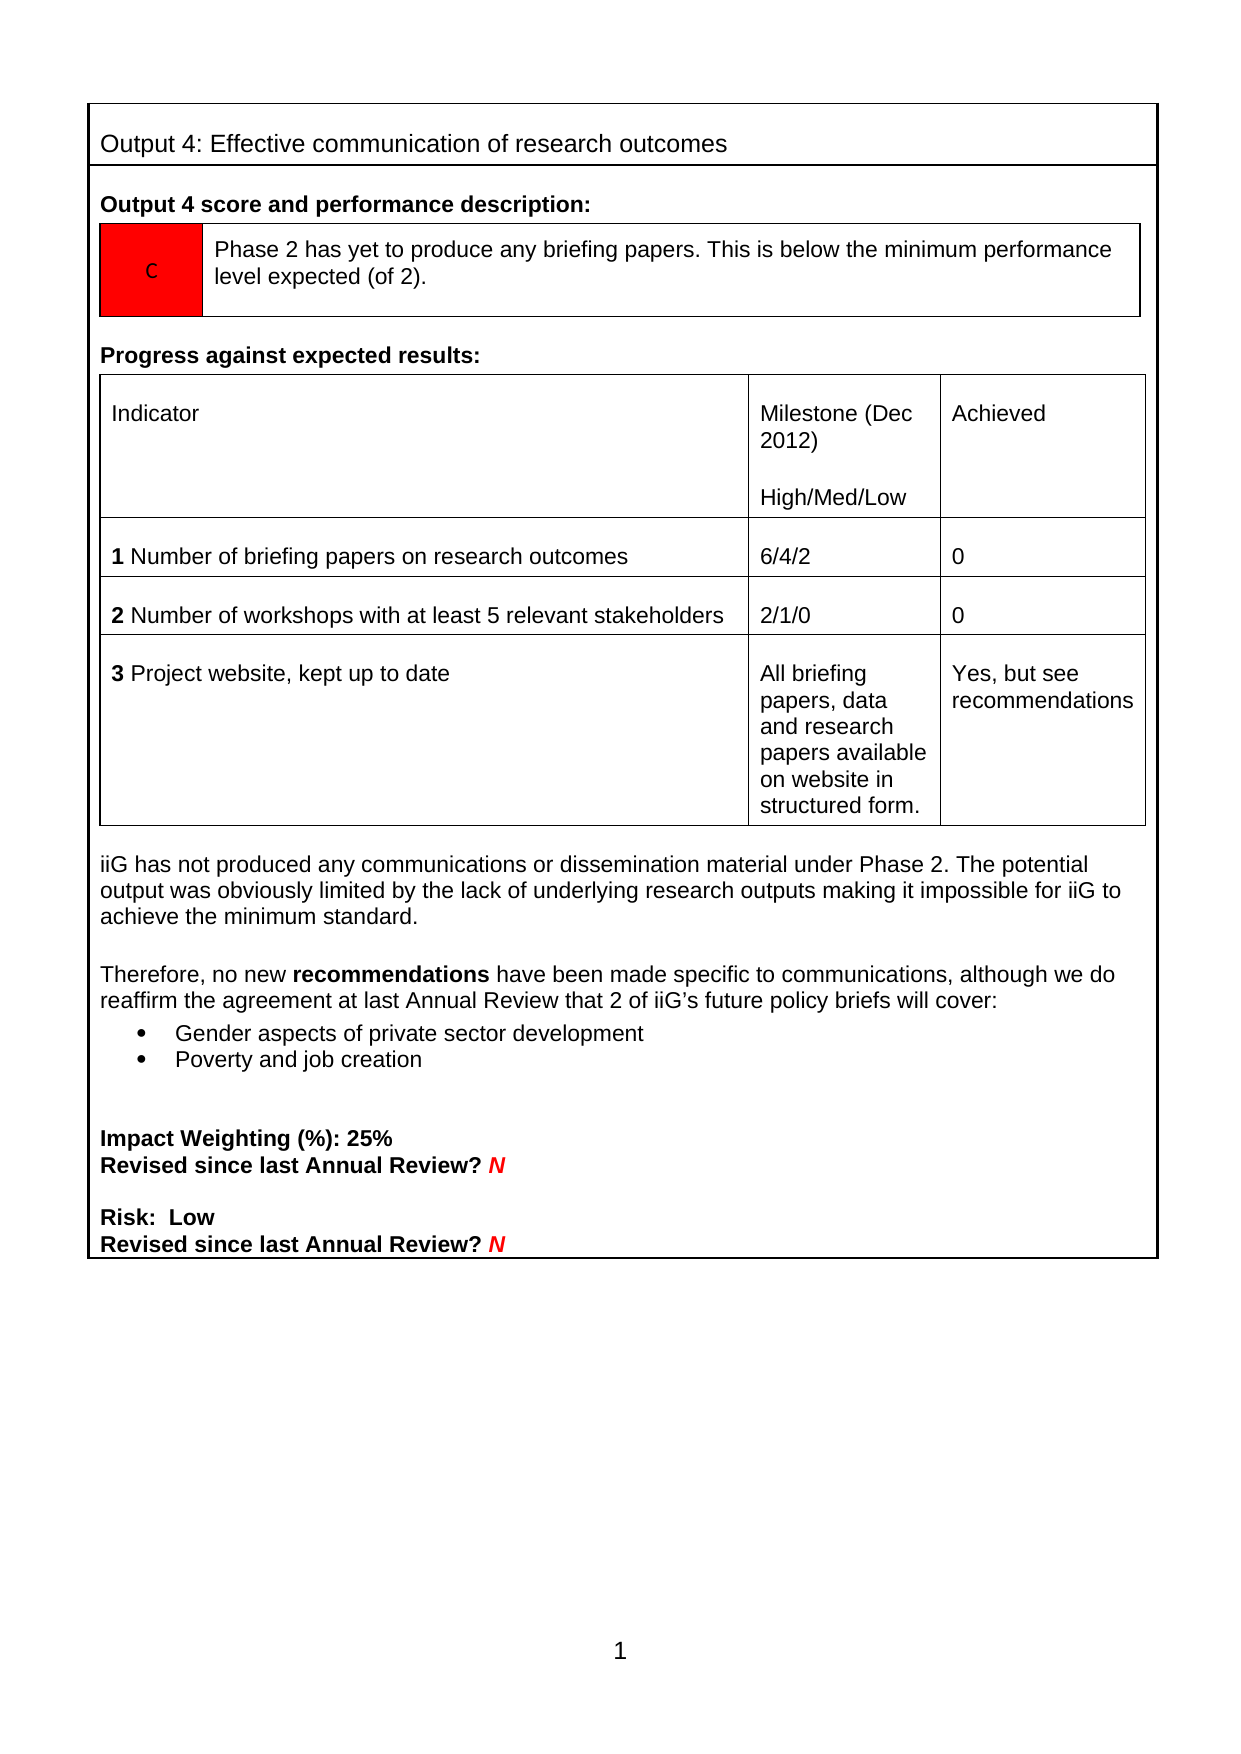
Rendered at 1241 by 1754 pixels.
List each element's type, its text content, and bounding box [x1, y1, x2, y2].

table_cell 1 Number of briefing papers on research outcomes [101, 518, 748, 576]
table_cell 3 Project website, kept up to date [101, 635, 748, 824]
table_cell 6/4/2 [749, 518, 940, 576]
table_header C [101, 224, 202, 316]
table_cell Output 4 score and performance description: [90, 166, 1156, 317]
table_header Output 4: Effective communication of research outcomes [90, 104, 1156, 164]
table_header Phase 2 has yet to produce any briefing papers. This is below the minimum performance level expected (of 2). [203, 224, 1139, 316]
table_cell All briefing papers, data and research papers available on website in structured form. [749, 635, 940, 824]
table_cell 0 [941, 518, 1145, 576]
table_header Milestone (Dec 2012) High/Med/Low [749, 375, 940, 517]
table_cell 0 [941, 577, 1145, 634]
table_cell Progress against expected results: iiG has not produced any communications or dissemination material under Phase 2. The potential output was obviously limited by the lack of underlying research outputs making it impossible for iiG to achieve the minimum standard. Therefore, no new recommendations have been made specific to communications, although we do reaffirm the agreement at last Annual Review that 2 of iiG’s future policy briefs will cover: Gender aspects of private sector development Poverty and job creation Impact Weighting (%): 25% Revised since last Annual Review? N Risk: Low Revised since last Annual Review? N [90, 317, 1156, 1257]
table_header Achieved [941, 375, 1145, 517]
table_cell 2/1/0 [749, 577, 940, 634]
table_cell Yes, but see recommendations [941, 635, 1145, 824]
table_header Indicator [101, 375, 748, 517]
table_cell 2 Number of workshops with at least 5 relevant stakeholders [101, 577, 748, 634]
